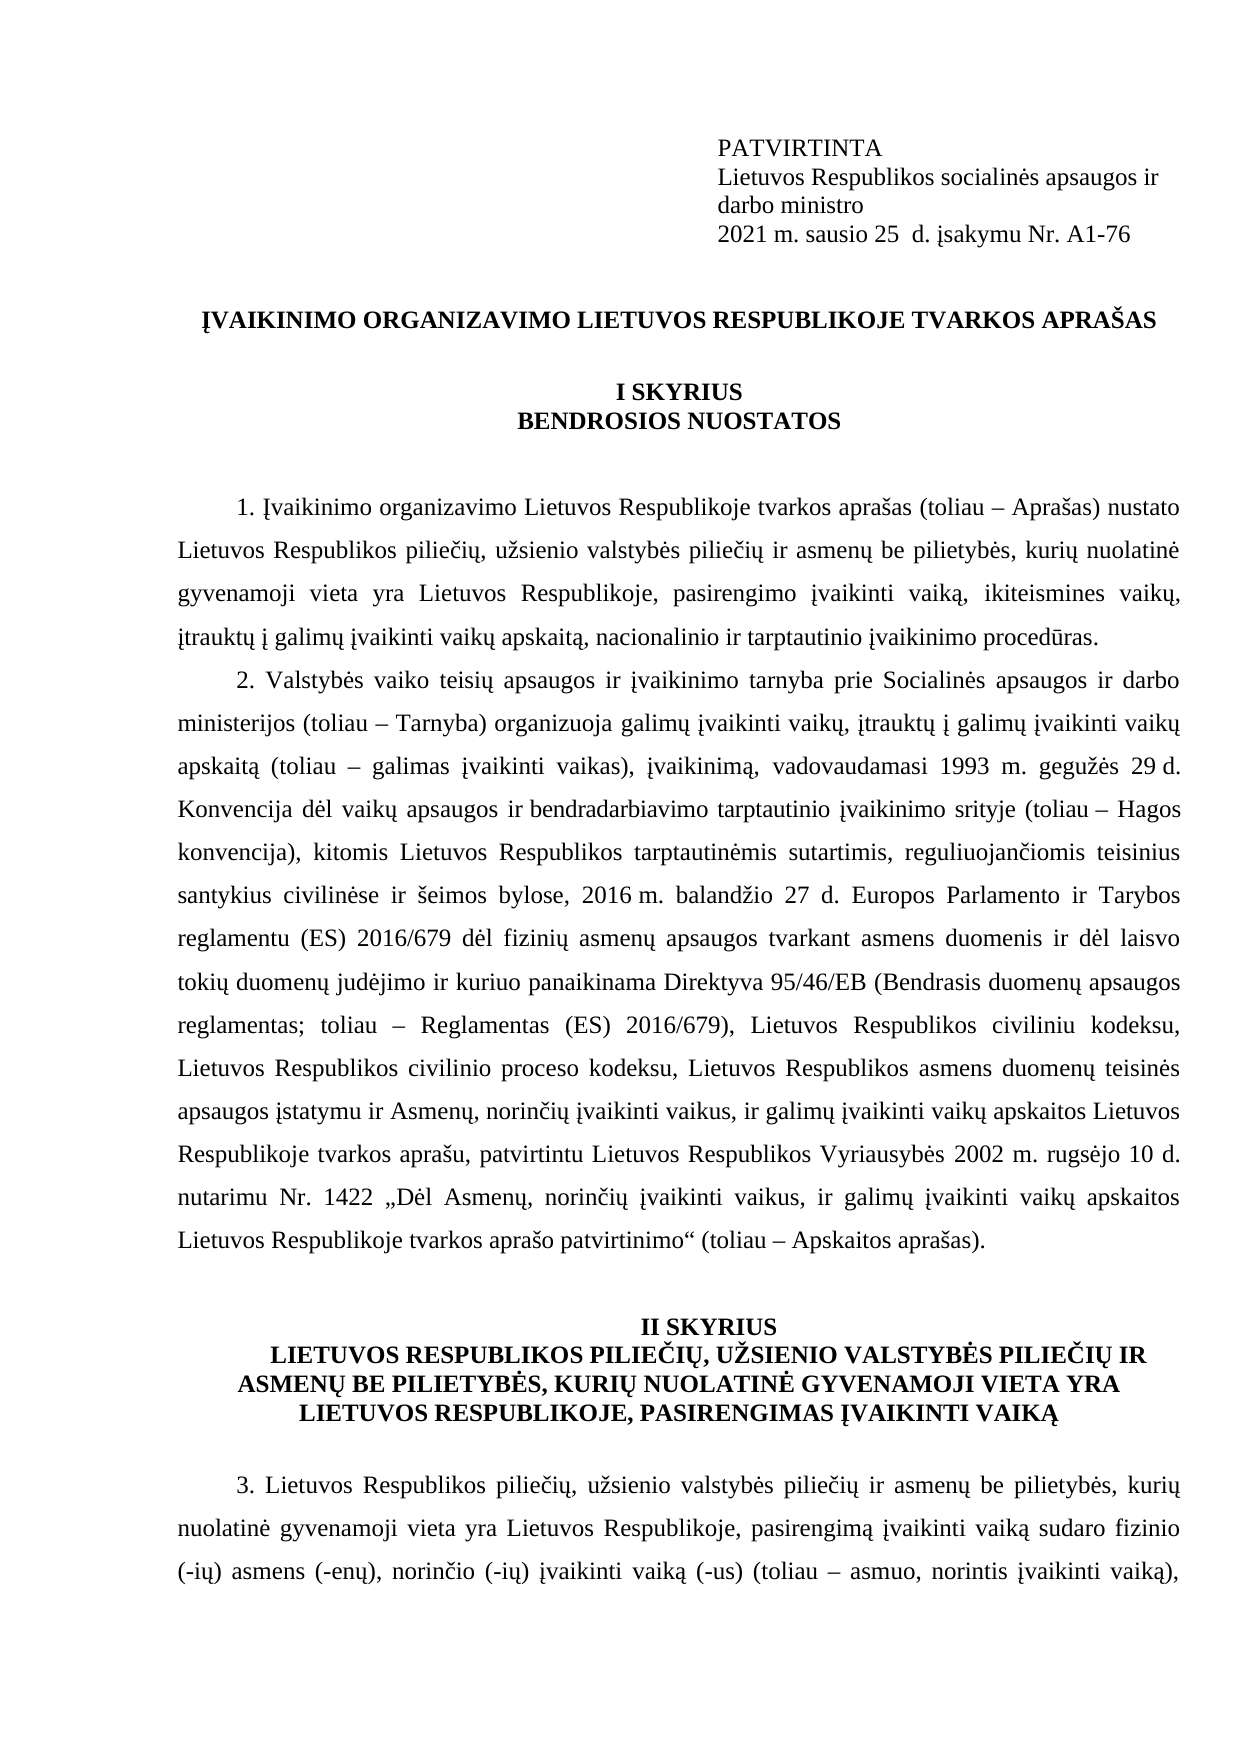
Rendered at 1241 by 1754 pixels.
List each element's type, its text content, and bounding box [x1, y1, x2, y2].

text PATVIRTINTA [582, 133, 1181, 162]
text 1. Įvaikinimo organizavimo Lietuvos Respublikoje tvarkos aprašas (toliau – Aprašas) nustato Lietuvos Respublikos piliečių, užsienio valstybės piliečių ir asmenų be pilietybės, kurių nuolatinė gyvenamoji vieta yra Lietuvos Respublikoje, pasirengimo įvaikinti vaiką, ikiteismines vaikų, įtrauktų į galimų įvaikinti vaikų apskaitą, nacionalinio ir tarptautinio įvaikinimo procedūras. [177, 492, 1181, 650]
text 3. Lietuvos Respublikos piliečių, užsienio valstybės piliečių ir asmenų be pilietybės, kurių nuolatinė gyvenamoji vieta yra Lietuvos Respublikoje, pasirengimą įvaikinti vaiką sudaro fizinio (‑ių) asmens (-enų), norinčio (-ių) įvaikinti vaiką (-us) (toliau – asmuo, norintis įvaikinti vaiką), [177, 1470, 1181, 1585]
text LIETUVOS RESPUBLIKOS PILIEČIŲ, UŽSIENIO VALSTYBĖS PILIEČIŲ IR ASMENŲ BE PILIETYBĖS, KURIŲ NUOLATINĖ GYVENAMOJI VIETA YRA LIETUVOS RESPUBLIKOJE, PASIRENGIMAS ĮVAIKINTI VAIKĄ [177, 1340, 1181, 1427]
text 2021 m. sausio 25 d. įsakymu Nr. A1-76 [582, 219, 1181, 248]
text darbo ministro [717, 190, 1181, 219]
text Lietuvos Respublikos socialinės apsaugos ir [717, 162, 1181, 190]
text BENDROSIOS NUOSTATOS [177, 406, 1181, 435]
text II SKYRIUS [177, 1312, 1181, 1340]
text ĮVAIKINIMO ORGANIZAVIMO LIETUVOS RESPUBLIKOJE TVARKOS APRAŠAS [177, 305, 1181, 334]
text 2. Valstybės vaiko teisių apsaugos ir įvaikinimo tarnyba prie Socialinės apsaugos ir darbo ministerijos (toliau – Tarnyba) organizuoja galimų įvaikinti vaikų, įtrauktų į galimų įvaikinti vaikų apskaitą (toliau – galimas įvaikinti vaikas), įvaikinimą, vadovaudamasi 1993 m. gegužės 29 d. Konvencija dėl vaikų apsaugos ir bendradarbiavimo tarptautinio įvaikinimo srityje (toliau – Hagos konvencija), kitomis Lietuvos Respublikos tarptautinėmis sutartimis, reguliuojančiomis teisinius santykius civilinėse ir šeimos bylose, 2016 m. balandžio 27 d. Europos Parlamento ir Tarybos reglamentu (ES) 2016/679 dėl fizinių asmenų apsaugos tvarkant asmens duomenis ir dėl laisvo tokių duomenų judėjimo ir kuriuo panaikinama Direktyva 95/46/EB (Bendrasis duomenų apsaugos reglamentas; toliau – Reglamentas (ES) 2016/679), Lietuvos Respublikos civiliniu kodeksu, Lietuvos Respublikos civilinio proceso kodeksu, Lietuvos Respublikos asmens duomenų teisinės apsaugos įstatymu ir Asmenų, norinčių įvaikinti vaikus, ir galimų įvaikinti vaikų apskaitos Lietuvos Respublikoje tvarkos aprašu, patvirtintu Lietuvos Respublikos Vyriausybės 2002 m. rugsėjo 10 d. nutarimu Nr. 1422 „Dėl Asmenų, norinčių įvaikinti vaikus, ir galimų įvaikinti vaikų apskaitos Lietuvos Respublikoje tvarkos aprašo patvirtinimo“ (toliau – Apskaitos aprašas). [177, 665, 1181, 1254]
text I SKYRIUS [177, 377, 1181, 406]
